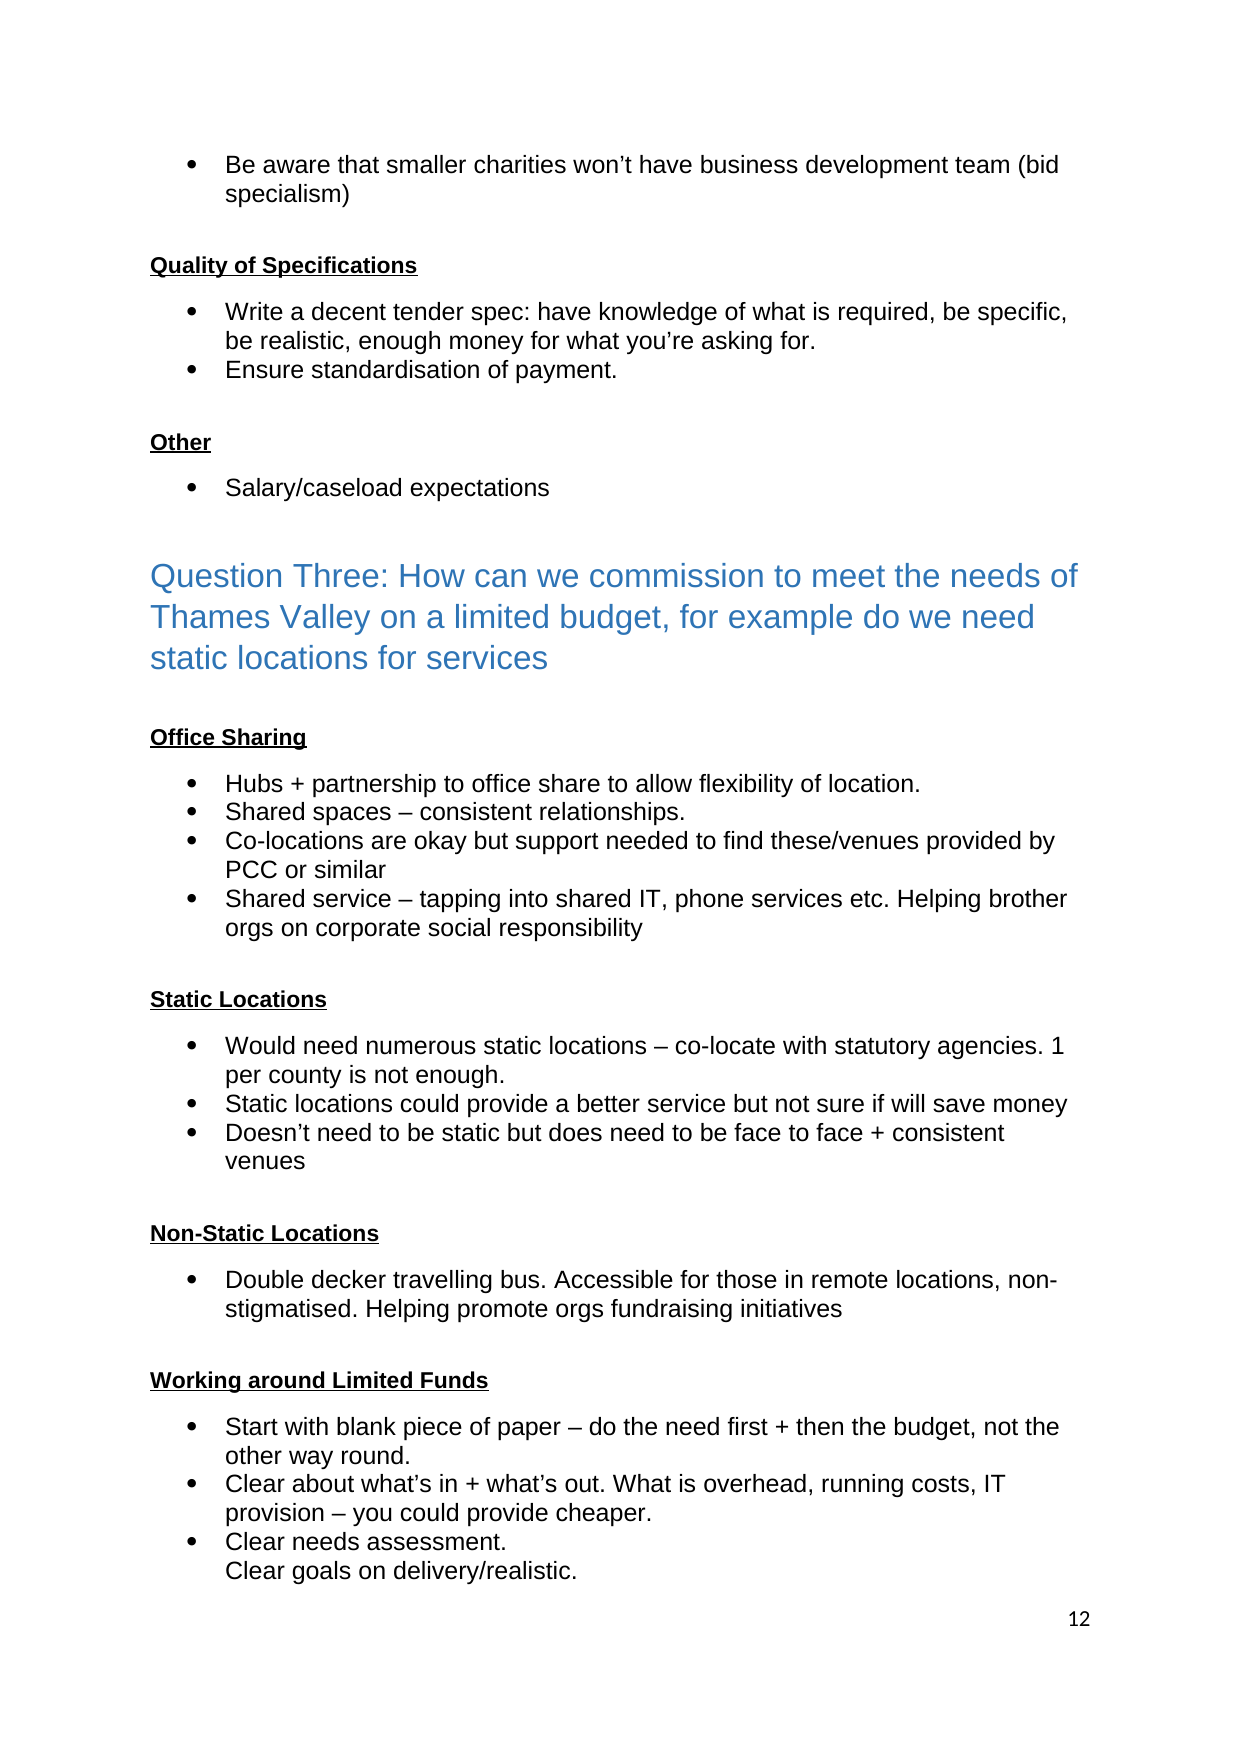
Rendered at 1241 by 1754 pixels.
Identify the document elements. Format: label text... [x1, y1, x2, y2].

list Be aware that smaller charities won’t have business development team (bid specialism) [187, 150, 1090, 208]
list Shared service – tapping into shared IT, phone services etc. Helping brother orgs on corporate social responsibility [187, 884, 1090, 941]
list Start with blank piece of paper – do the need first + then the budget, not the other way round. [187, 1412, 1090, 1469]
list Write a decent tender spec: have knowledge of what is required, be specific, be realistic, enough money for what you’re asking for. [187, 297, 1090, 355]
list Salary/caseload expectations [187, 473, 1090, 502]
list Shared spaces – consistent relationships. [187, 797, 1090, 826]
list Would need numerous static locations – co-locate with statutory agencies. 1 per county is not enough. [187, 1031, 1090, 1089]
text Non-Static Locations [150, 1220, 1090, 1246]
list Clear needs assessment. [187, 1527, 1090, 1556]
text Other [150, 428, 1090, 455]
text Office Sharing [150, 724, 1090, 750]
list Hubs + partnership to office share to allow flexibility of location. [187, 768, 1090, 797]
list Double decker travelling bus. Accessible for those in remote locations, non-stigmatised. Helping promote orgs fundraising initiatives [187, 1265, 1090, 1322]
list Co-locations are okay but support needed to find these/venues provided by PCC or similar [187, 826, 1090, 884]
list Clear about what’s in + what’s out. What is overhead, running costs, IT provision – you could provide cheaper. [187, 1469, 1090, 1527]
text Working around Limited Funds [150, 1367, 1090, 1393]
list Clear goals on delivery/realistic. [225, 1556, 1090, 1585]
text Quality of Specifications [150, 252, 1090, 279]
subtitle Question Three: How can we commission to meet the needs of Thames Valley on a limited budget, for example do we need static locations for services [150, 556, 1090, 676]
text Static Locations [150, 986, 1090, 1013]
list Ensure standardisation of payment. [187, 355, 1090, 384]
list Doesn’t need to be static but does need to be face to face + consistent venues [187, 1117, 1090, 1175]
list Static locations could provide a better service but not sure if will save money [187, 1089, 1090, 1117]
